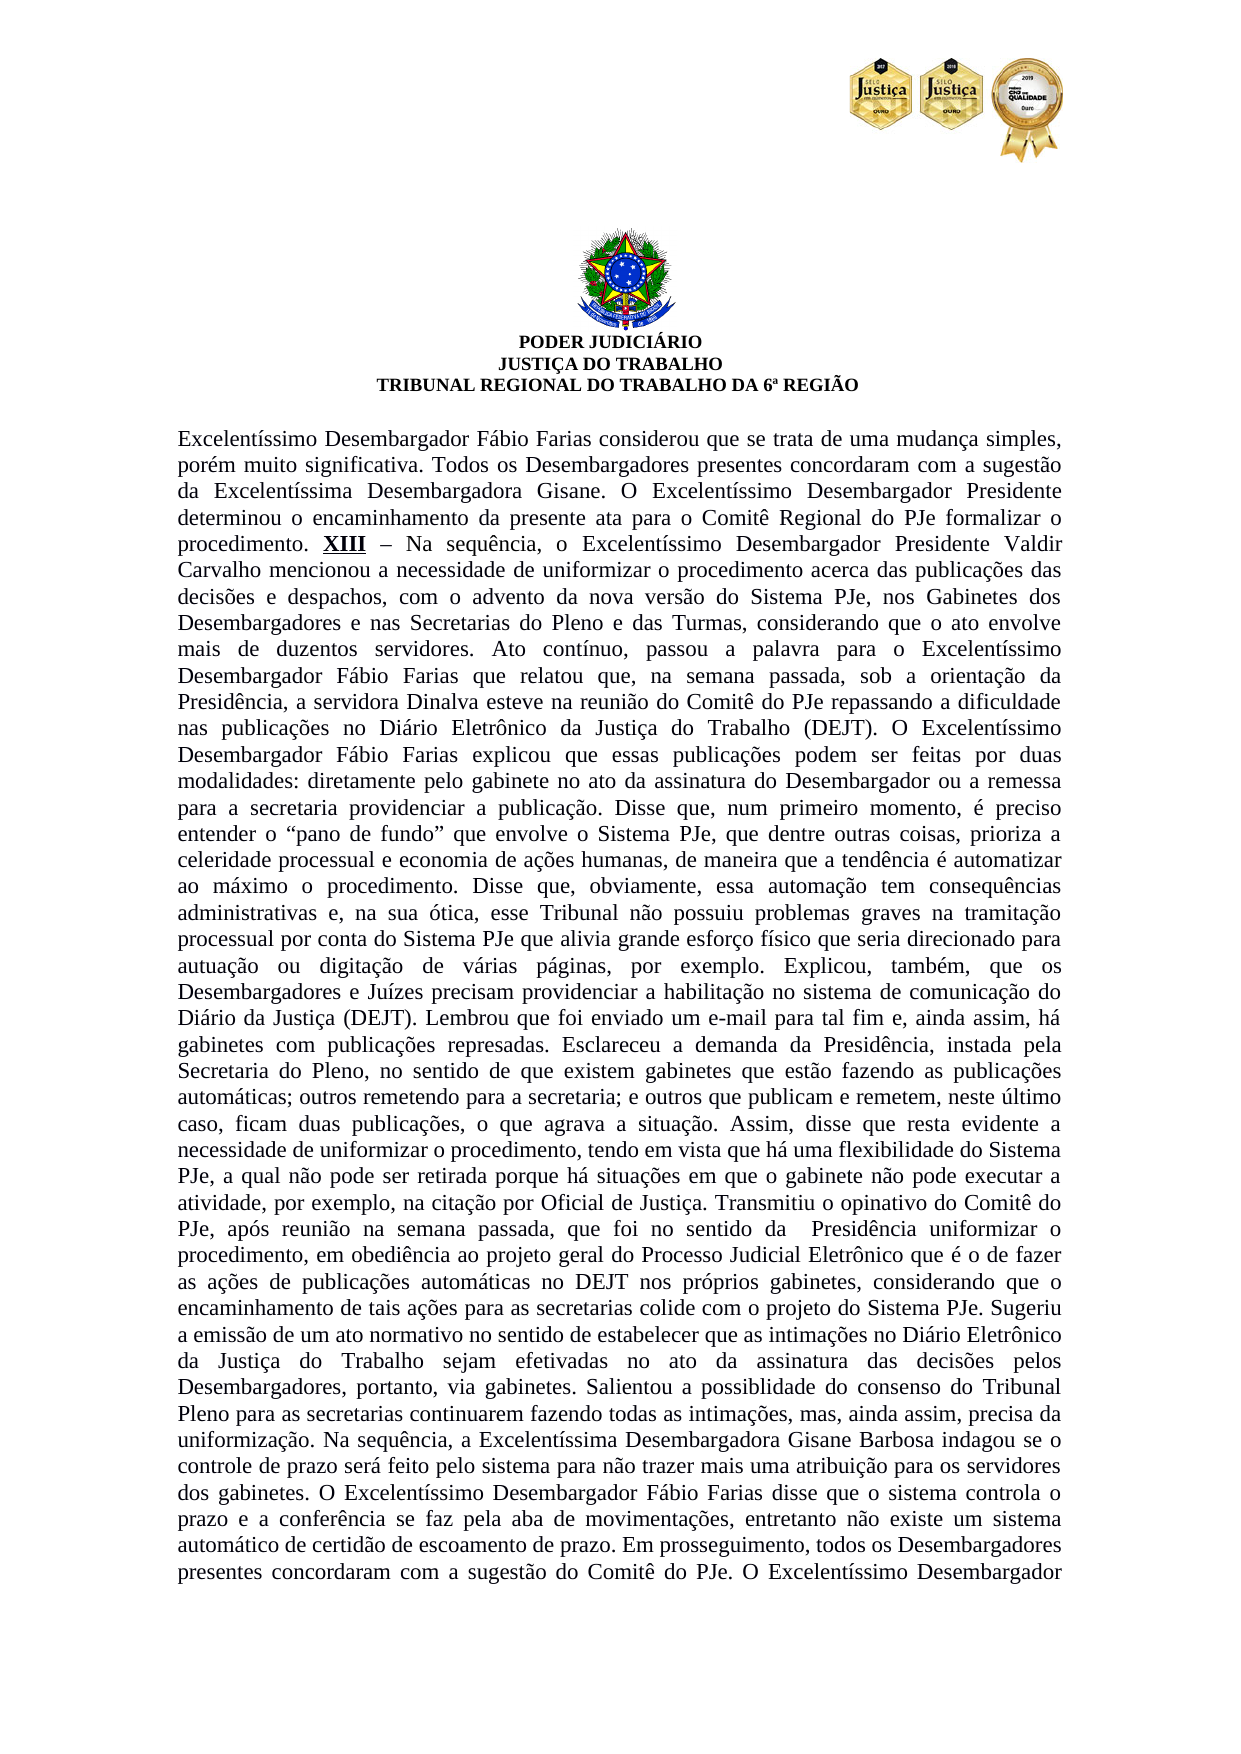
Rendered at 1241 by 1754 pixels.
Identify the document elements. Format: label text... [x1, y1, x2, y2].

text Excelentíssimo Desembargador Fábio Farias considerou que se trata de uma mudança simples, porém muito significativa. Todos os Desembargadores presentes concordaram com a sugestão da Excelentíssima Desembargadora Gisane. O Excelentíssimo Desembargador Presidente determinou o encaminhamento da presente ata para o Comitê Regional do PJe formalizar o procedimento. XIII – Na sequência, o Excelentíssimo Desembargador Presidente Valdir Carvalho mencionou a necessidade de uniformizar o procedimento acerca das publicações das decisões e despachos, com o advento da nova versão do Sistema PJe, nos Gabinetes dos Desembargadores e nas Secretarias do Pleno e das Turmas, considerando que o ato envolve mais de duzentos servidores. Ato contínuo, passou a palavra para o Excelentíssimo Desembargador Fábio Farias que relatou que, na semana passada, sob a orientação da Presidência, a servidora Dinalva esteve na reunião do Comitê do PJe repassando a dificuldade nas publicações no Diário Eletrônico da Justiça do Trabalho (DEJT). O Excelentíssimo Desembargador Fábio Farias explicou que essas publicações podem ser feitas por duas modalidades: diretamente pelo gabinete no ato da assinatura do Desembargador ou a remessa para a secretaria providenciar a publicação. Disse que, num primeiro momento, é preciso entender o “pano de fundo” que envolve o Sistema PJe, que dentre outras coisas, prioriza a celeridade processual e economia de ações humanas, de maneira que a tendência é automatizar ao máximo o procedimento. Disse que, obviamente, essa automação tem consequências administrativas e, na sua ótica, esse Tribunal não possuiu problemas graves na tramitação processual por conta do Sistema PJe que alivia grande esforço físico que seria direcionado para autuação ou digitação de várias páginas, por exemplo. Explicou, também, que os Desembargadores e Juízes precisam providenciar a habilitação no sistema de comunicação do Diário da Justiça (DEJT). Lembrou que foi enviado um e-mail para tal fim e, ainda assim, há gabinetes com publicações represadas. Esclareceu a demanda da Presidência, instada pela Secretaria do Pleno, no sentido de que existem gabinetes que estão fazendo as publicações automáticas; outros remetendo para a secretaria; e outros que publicam e remetem, neste último caso, ficam duas publicações, o que agrava a situação. Assim, disse que resta evidente a necessidade de uniformizar o procedimento, tendo em vista que há uma flexibilidade do Sistema PJe, a qual não pode ser retirada porque há situações em que o gabinete não pode executar a atividade, por exemplo, na citação por Oficial de Justiça. Transmitiu o opinativo do Comitê do PJe, após reunião na semana passada, que foi no sentido da Presidência uniformizar o procedimento, em obediência ao projeto geral do Processo Judicial Eletrônico que é o de fazer as ações de publicações automáticas no DEJT nos próprios gabinetes, considerando que o encaminhamento de tais ações para as secretarias colide com o projeto do Sistema PJe. Sugeriu a emissão de um ato normativo no sentido de estabelecer que as intimações no Diário Eletrônico da Justiça do Trabalho sejam efetivadas no ato da assinatura das decisões pelos Desembargadores, portanto, via gabinetes. Salientou a possiblidade do consenso do Tribunal Pleno para as secretarias continuarem fazendo todas as intimações, mas, ainda assim, precisa da uniformização. Na sequência, a Excelentíssima Desembargadora Gisane Barbosa indagou se o controle de prazo será feito pelo sistema para não trazer mais uma atribuição para os servidores dos gabinetes. O Excelentíssimo Desembargador Fábio Farias disse que o sistema controla o prazo e a conferência se faz pela aba de movimentações, entretanto não existe um sistema automático de certidão de escoamento de prazo. Em prosseguimento, todos os Desembargadores presentes concordaram com a sugestão do Comitê do PJe. O Excelentíssimo Desembargador [177, 424, 1063, 1584]
